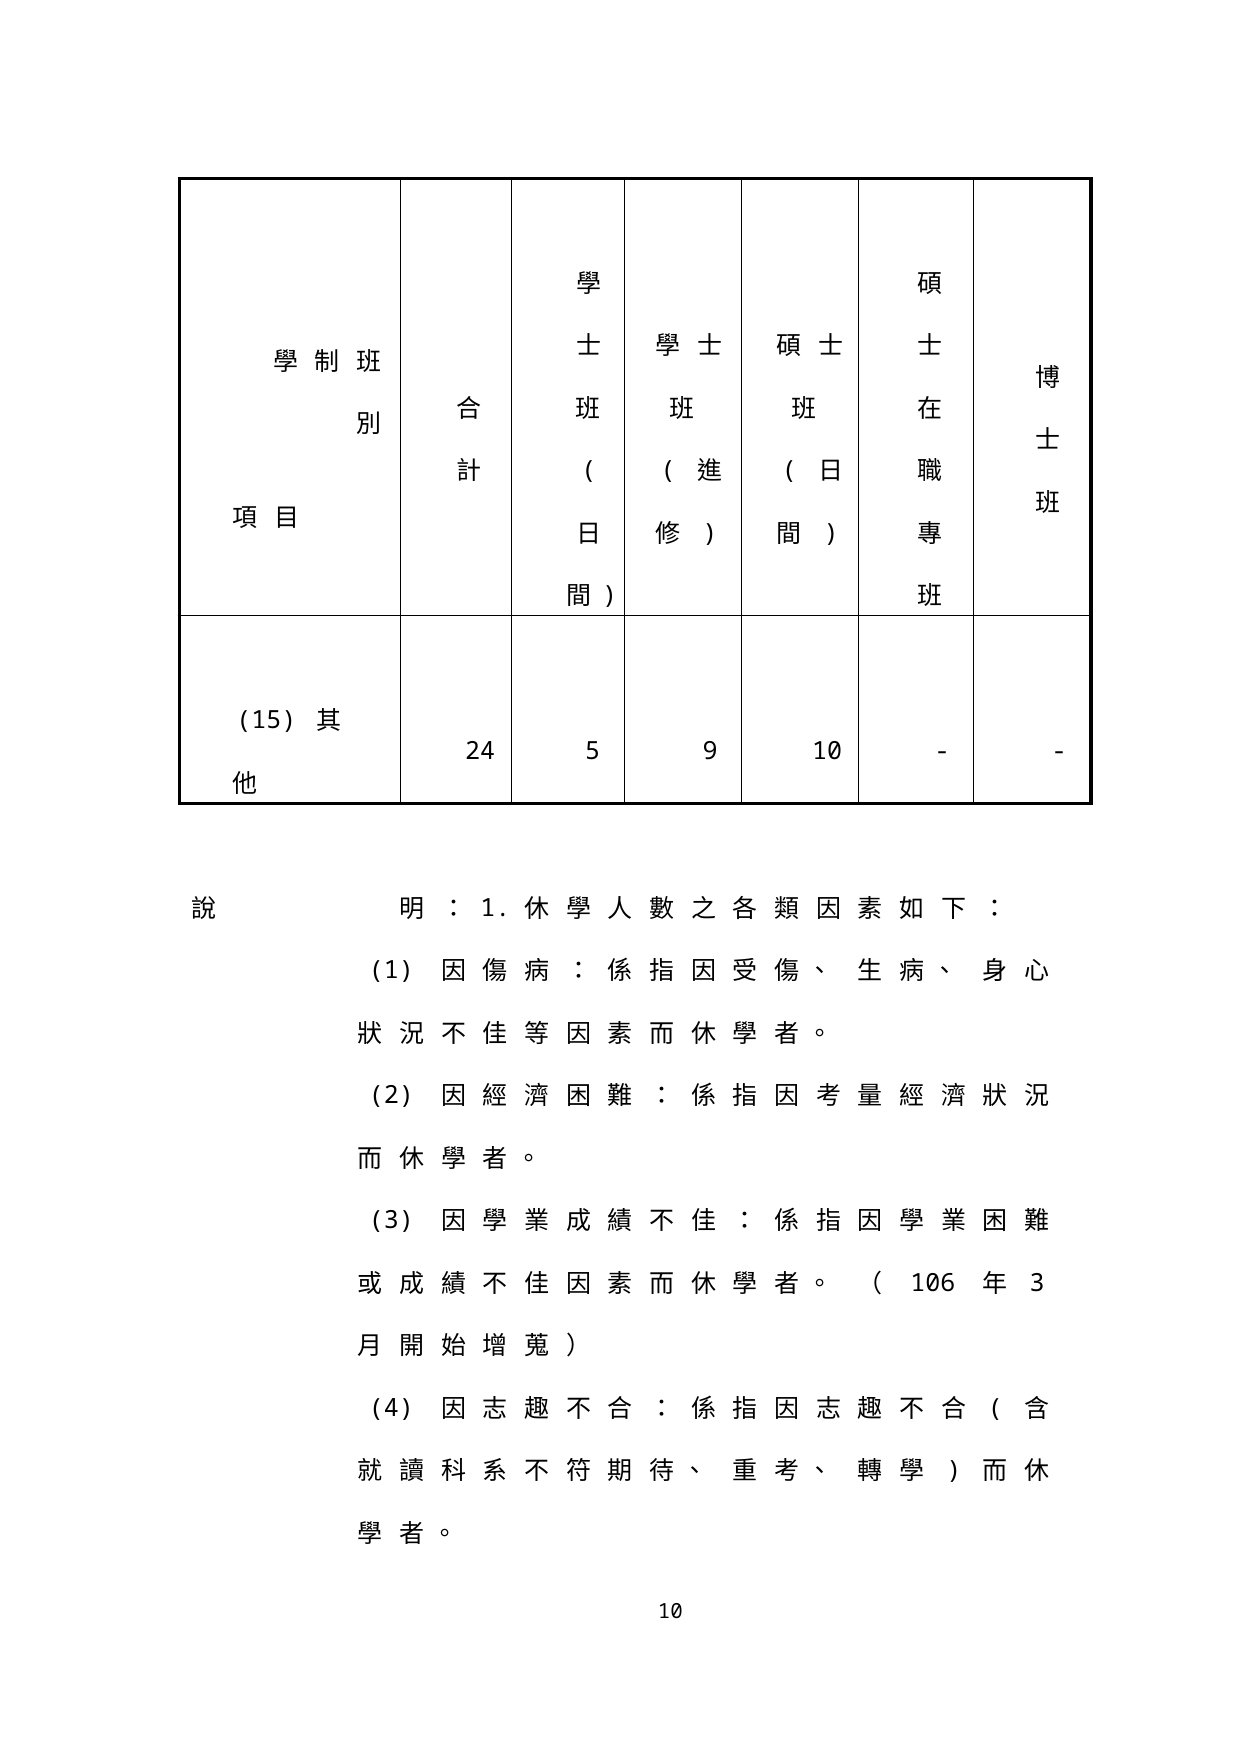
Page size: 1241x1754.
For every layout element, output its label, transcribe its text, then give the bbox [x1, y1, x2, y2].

text (4)因志趣不合：係指因志趣不合(含就讀科系不符期待、重考、轉學)而休學者。 [308, 1365, 1058, 1552]
table_header 合計 [401, 180, 511, 615]
table_cell 5 [512, 616, 624, 802]
table_cell - [859, 616, 973, 802]
table_header 碩士在職專班 [859, 180, 973, 615]
table_cell 10 [742, 616, 858, 802]
table_cell 9 [625, 616, 741, 802]
text (2)因經濟困難：係指因考量經濟狀況而休學者。 [308, 1052, 1058, 1177]
text (1)因傷病：係指因受傷、生病、身心狀況不佳等因素而休學者。 [308, 927, 1058, 1052]
table_header 碩士班(日間) [742, 180, 858, 615]
table_header 博士班 [974, 180, 1089, 615]
table_header 學制班別 項目 [181, 180, 400, 615]
table_header 學士班(日間) [512, 180, 624, 615]
text 說 明：1.休學人數之各類因素如下： [183, 865, 1058, 927]
table_header 學士班(進修) [625, 180, 741, 615]
table_cell - [974, 616, 1089, 802]
table_cell 24 [401, 616, 511, 802]
table_cell (15)其他 [181, 616, 400, 802]
text (3)因學業成績不佳：係指因學業困難或成績不佳因素而休學者。（106年3月開始增蒐） [308, 1177, 1058, 1365]
